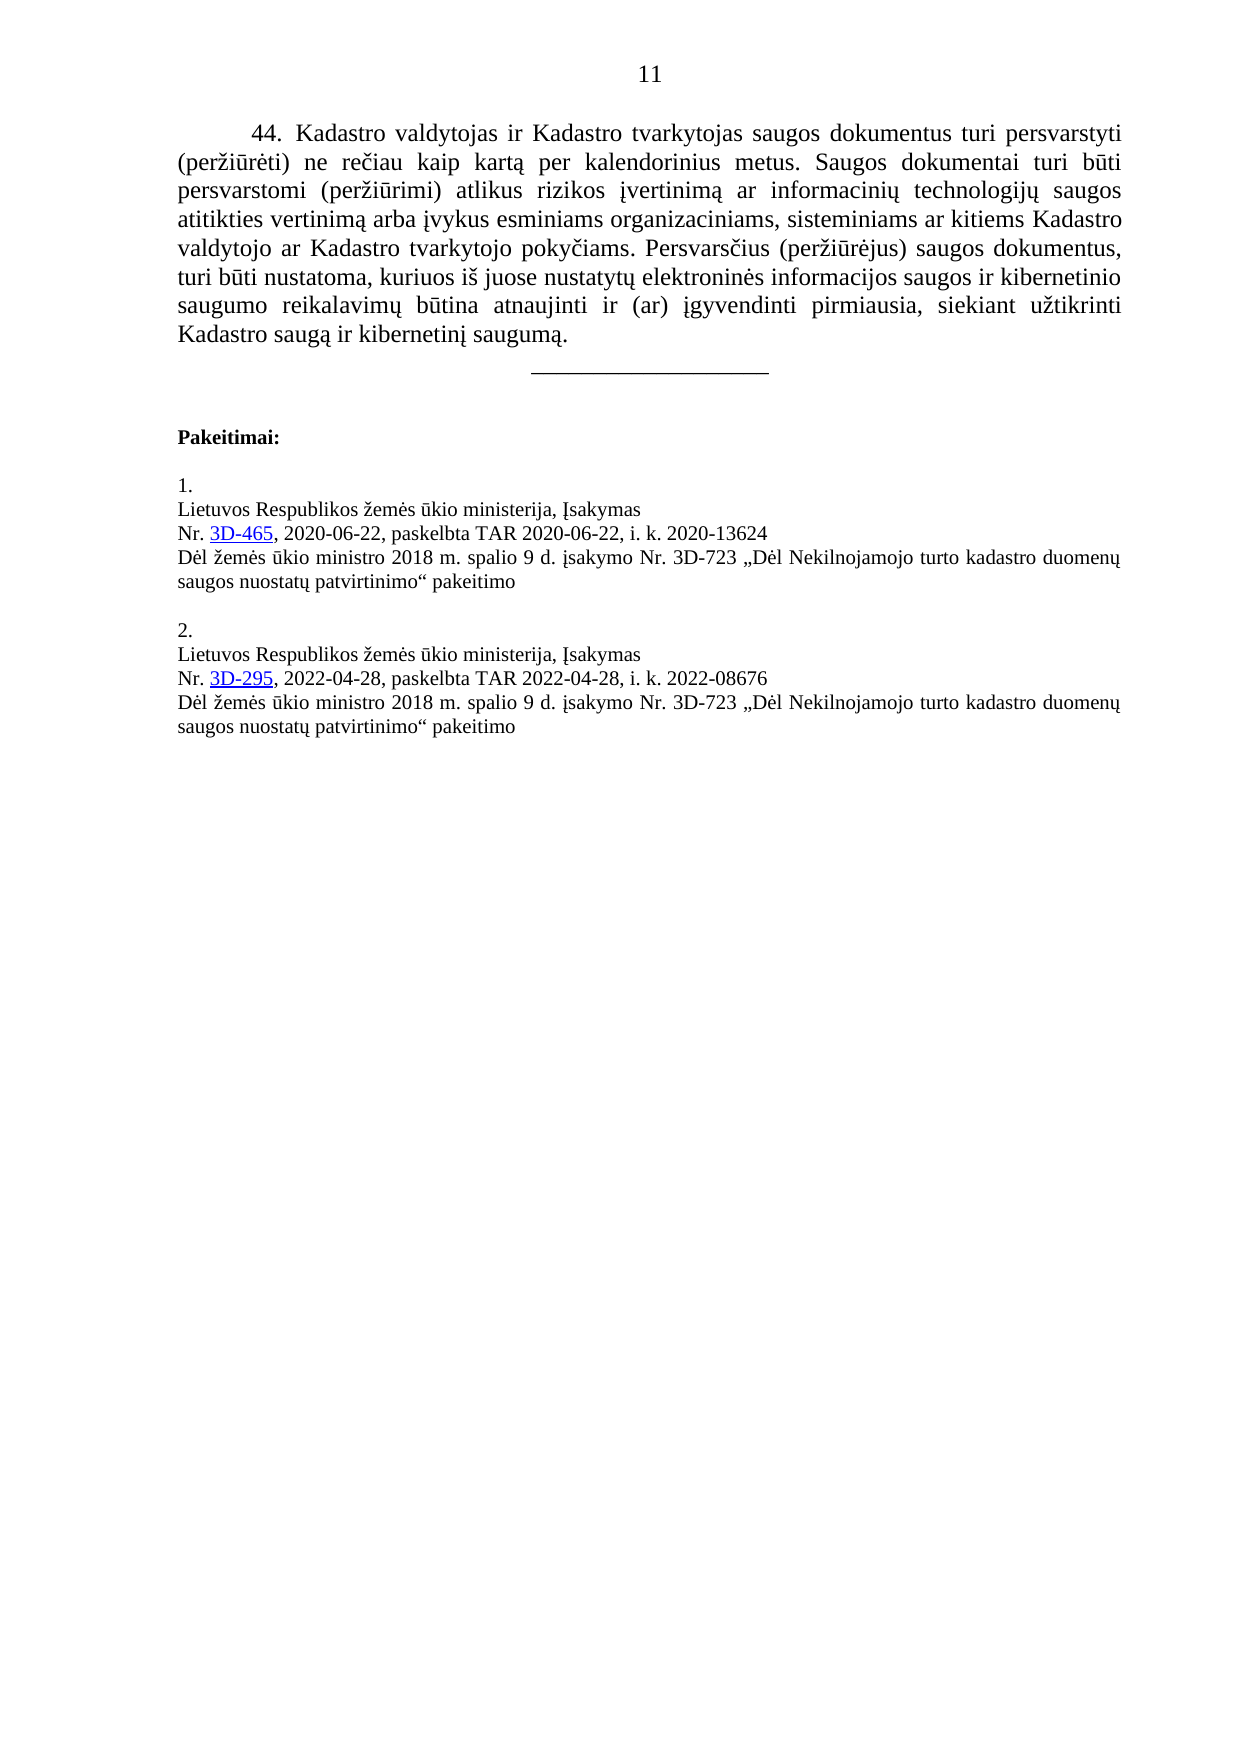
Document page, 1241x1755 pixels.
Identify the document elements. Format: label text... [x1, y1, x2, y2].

text Nr. 3D-295, 2022-04-28, paskelbta TAR 2022-04-28, i. k. 2022-08676 [177, 666, 1122, 690]
text ___________________ [177, 348, 1122, 377]
text 44. Kadastro valdytojas ir Kadastro tvarkytojas saugos dokumentus turi persvarstyti (peržiūrėti) ne rečiau kaip kartą per kalendorinius metus. Saugos dokumentai turi būti persvarstomi (peržiūrimi) atlikus rizikos įvertinimą ar informacinių technologijų saugos atitikties vertinimą arba įvykus esminiams organizaciniams, sisteminiams ar kitiems Kadastro valdytojo ar Kadastro tvarkytojo pokyčiams. Persvarsčius (peržiūrėjus) saugos dokumentus, turi būti nustatoma, kuriuos iš juose nustatytų elektroninės informacijos saugos ir kibernetinio saugumo reikalavimų būtina atnaujinti ir (ar) įgyvendinti pirmiausia, siekiant užtikrinti Kadastro saugą ir kibernetinį saugumą. [177, 118, 1122, 348]
text 1. [177, 473, 1122, 497]
text Lietuvos Respublikos žemės ūkio ministerija, Įsakymas [177, 642, 1122, 666]
text Lietuvos Respublikos žemės ūkio ministerija, Įsakymas [177, 497, 1122, 521]
text Dėl žemės ūkio ministro 2018 m. spalio 9 d. įsakymo Nr. 3D-723 „Dėl Nekilnojamojo turto kadastro duomenų saugos nuostatų patvirtinimo“ pakeitimo [177, 690, 1122, 738]
text 2. [177, 617, 1122, 642]
text Dėl žemės ūkio ministro 2018 m. spalio 9 d. įsakymo Nr. 3D-723 „Dėl Nekilnojamojo turto kadastro duomenų saugos nuostatų patvirtinimo“ pakeitimo [177, 545, 1122, 593]
text Pakeitimai: [177, 425, 1122, 449]
text Nr. 3D-465, 2020-06-22, paskelbta TAR 2020-06-22, i. k. 2020-13624 [177, 521, 1122, 545]
